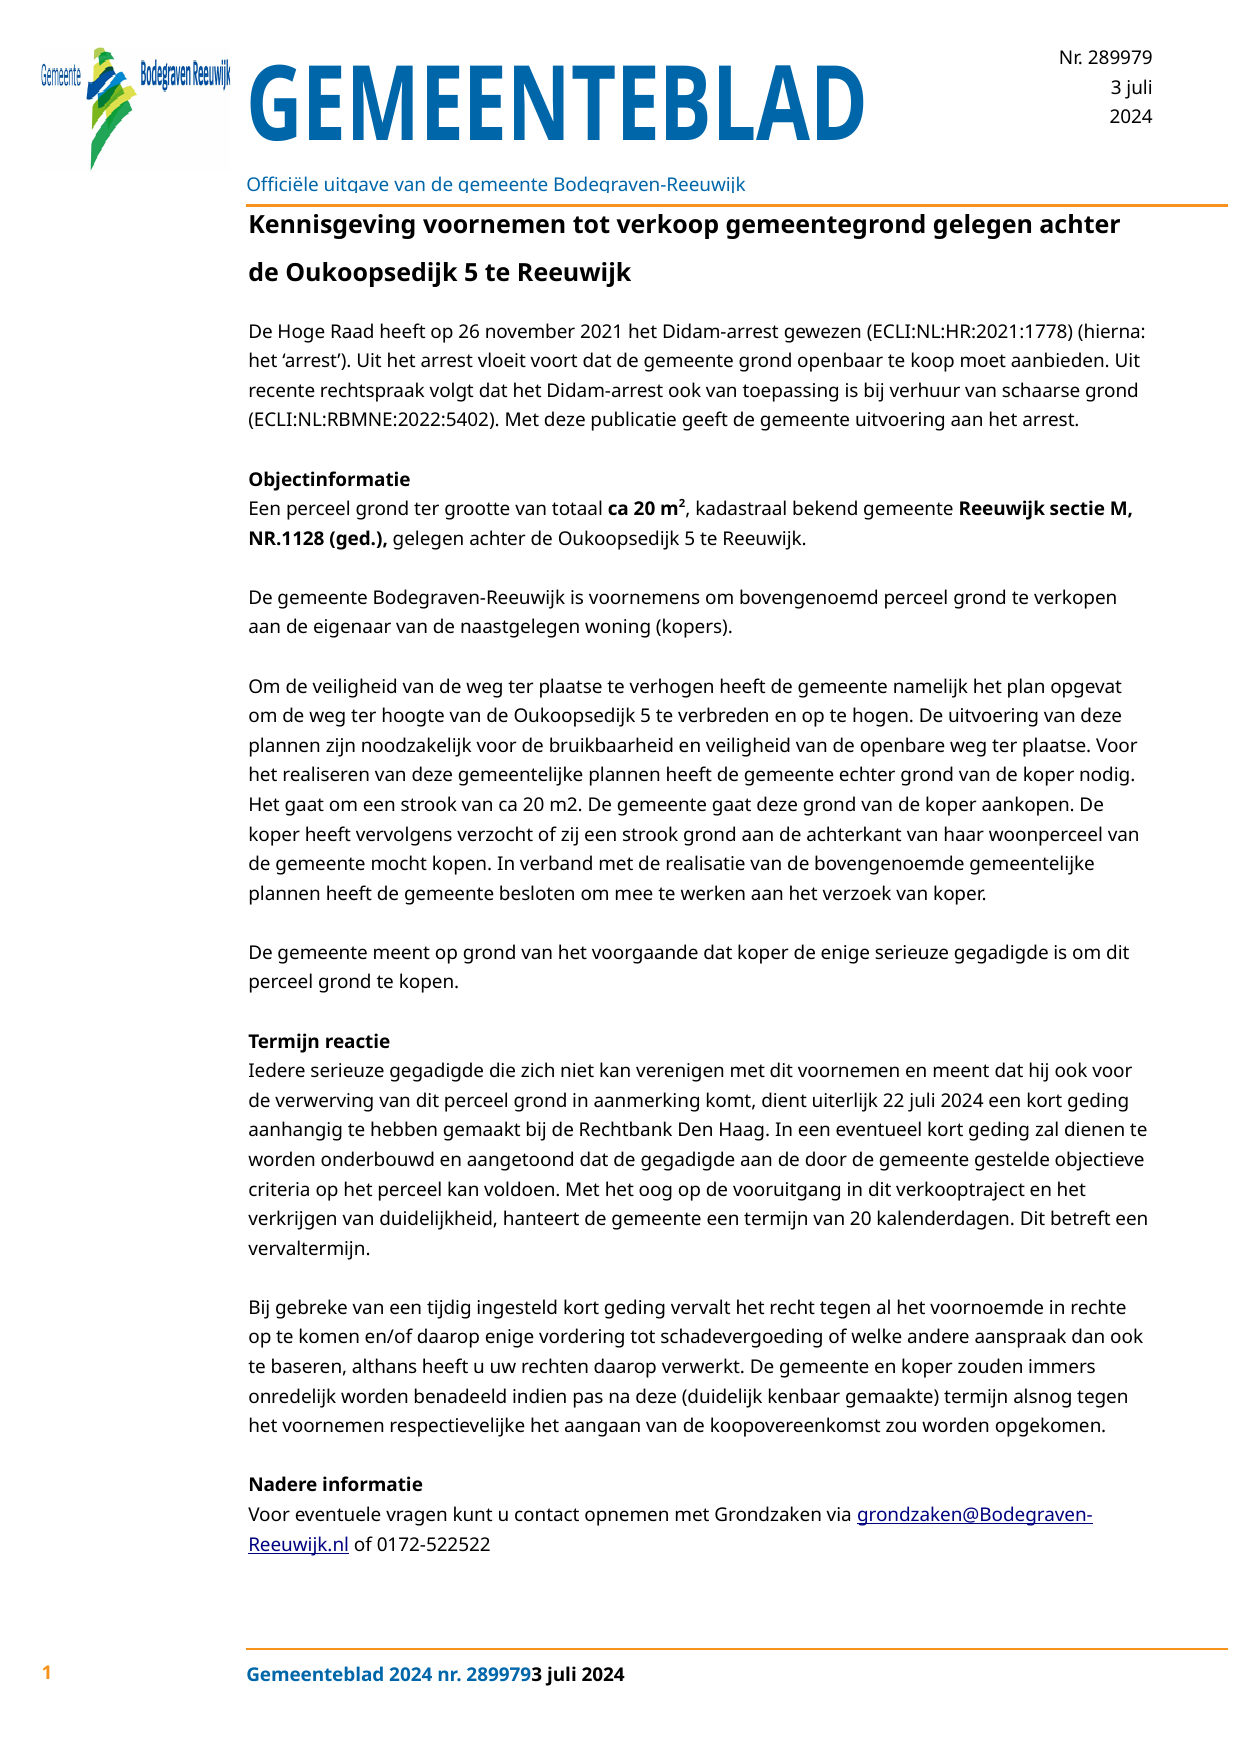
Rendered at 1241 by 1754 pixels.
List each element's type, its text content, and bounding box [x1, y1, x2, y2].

picture [41, 47, 231, 172]
text Kennisgeving voornemen tot verkoop gemeentegrond gelegen achter de Oukoopsedijk 5 te Reeuwijk [248, 207, 1152, 288]
text De Hoge Raad heeft op 26 november 2021 het Didam-arrest gewezen (ECLI:NL:HR:2021:1778) (hierna: het ‘arrest’). Uit het arrest vloeit voort dat de gemeente grond openbaar te koop moet aanbieden. Uit recente rechtspraak volgt dat het Didam-arrest ook van toepassing is bij verhuur van schaarse grond (ECLI:NL:RBMNE:2022:5402). Met deze publicatie geeft de gemeente uitvoering aan het arrest. [248, 318, 1152, 432]
text Om de veiligheid van de weg ter plaatse te verhogen heeft de gemeente namelijk het plan opgevat om de weg ter hoogte van de Oukoopsedijk 5 te verbreden en op te hogen. De uitvoering van deze plannen zijn noodzakelijk voor de bruikbaarheid en veiligheid van de openbare weg ter plaatse. Voor het realiseren van deze gemeentelijke plannen heeft de gemeente echter grond van de koper nodig. Het gaat om een strook van ca 20 m2. De gemeente gaat deze grond van de koper aankopen. De koper heeft vervolgens verzocht of zij een strook grond aan de achterkant van haar woonperceel van de gemeente mocht kopen. In verband met de realisatie van de bovengenoemde gemeentelijke plannen heeft de gemeente besloten om mee te werken aan het verzoek van koper. [248, 673, 1152, 906]
text Iedere serieuze gegadigde die zich niet kan verenigen met dit voornemen en meent dat hij ook voor de verwerving van dit perceel grond in aanmerking komt, dient uiterlijk 22 juli 2024 een kort geding aanhangig te hebben gemaakt bij de Rechtbank Den Haag. In een eventueel kort geding zal dienen te worden onderbouwd en aangetoond dat de gegadigde aan de door de gemeente gestelde objectieve criteria op het perceel kan voldoen. Met het oog op de vooruitgang in dit verkooptraject en het verkrijgen van duidelijkheid, hanteert de gemeente een termijn van 20 kalenderdagen. Dit betreft een vervaltermijn. [248, 1057, 1152, 1261]
text Een perceel grond ter grootte van totaal ca 20 m2, kadastraal bekend gemeente Reeuwijk sectie M, NR.1128 (ged.), gelegen achter de Oukoopsedijk 5 te Reeuwijk. [248, 495, 1152, 551]
text De gemeente meent op grond van het voorgaande dat koper de enige serieuze gegadigde is om dit perceel grond te kopen. [248, 939, 1152, 994]
text Termijn reactie [248, 1028, 1152, 1054]
text De gemeente Bodegraven-Reeuwijk is voornemens om bovengenoemd perceel grond te verkopen aan de eigenaar van de naastgelegen woning (kopers). [248, 584, 1152, 639]
text Objectinformatie [248, 466, 1152, 492]
text Bij gebreke van een tijdig ingesteld kort geding vervalt het recht tegen al het voornoemde in rechte op te komen en/of daarop enige vordering tot schadevergoeding of welke andere aanspraak dan ook te baseren, althans heeft u uw rechten daarop verwerkt. De gemeente en koper zouden immers onredelijk worden benadeeld indien pas na deze (duidelijk kenbaar gemaakte) termijn alsnog tegen het voornemen respectievelijke het aangaan van de koopovereenkomst zou worden opgekomen. [248, 1294, 1152, 1438]
text Voor eventuele vragen kunt u contact opnemen met Grondzaken via grondzaken@Bodegraven-Reeuwijk.nl of 0172-522522 [248, 1501, 1152, 1557]
text Nadere informatie [248, 1472, 1152, 1497]
